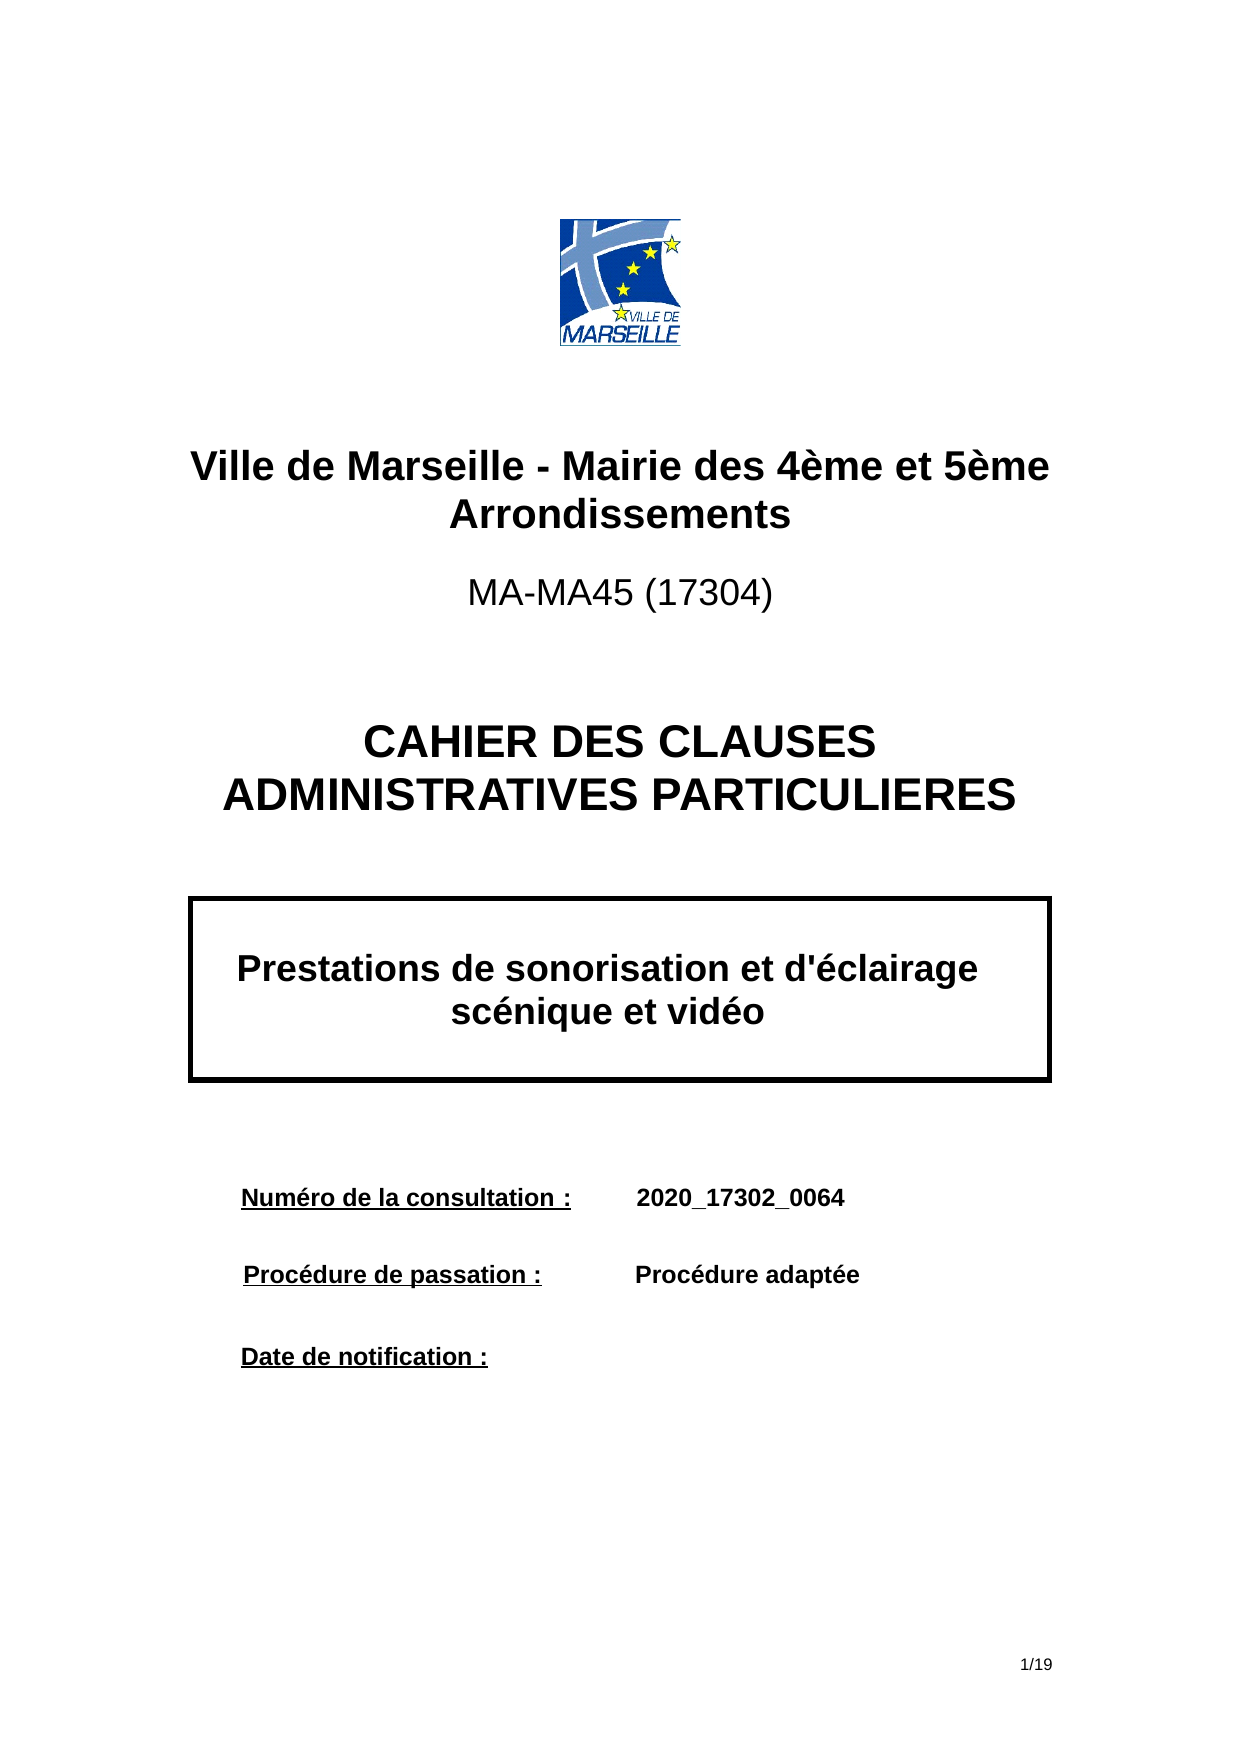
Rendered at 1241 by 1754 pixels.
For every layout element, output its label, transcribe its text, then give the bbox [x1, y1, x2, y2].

text CAHIER DES CLAUSES ADMINISTRATIVES PARTICULIERES [188, 714, 1052, 820]
text Ville de Marseille - Mairie des 4ème et 5ème Arrondissements [188, 441, 1052, 537]
text Date de notification : [241, 1342, 1052, 1370]
text Procédure de passation : Procédure adaptée [243, 1260, 1052, 1289]
text MA-MA45 (17304) [188, 571, 1052, 614]
text Prestations de sonorisation et d'éclairage scénique et vidéo [193, 939, 1047, 1032]
text Numéro de la consultation : 2020_17302_0064 [241, 1183, 1052, 1212]
